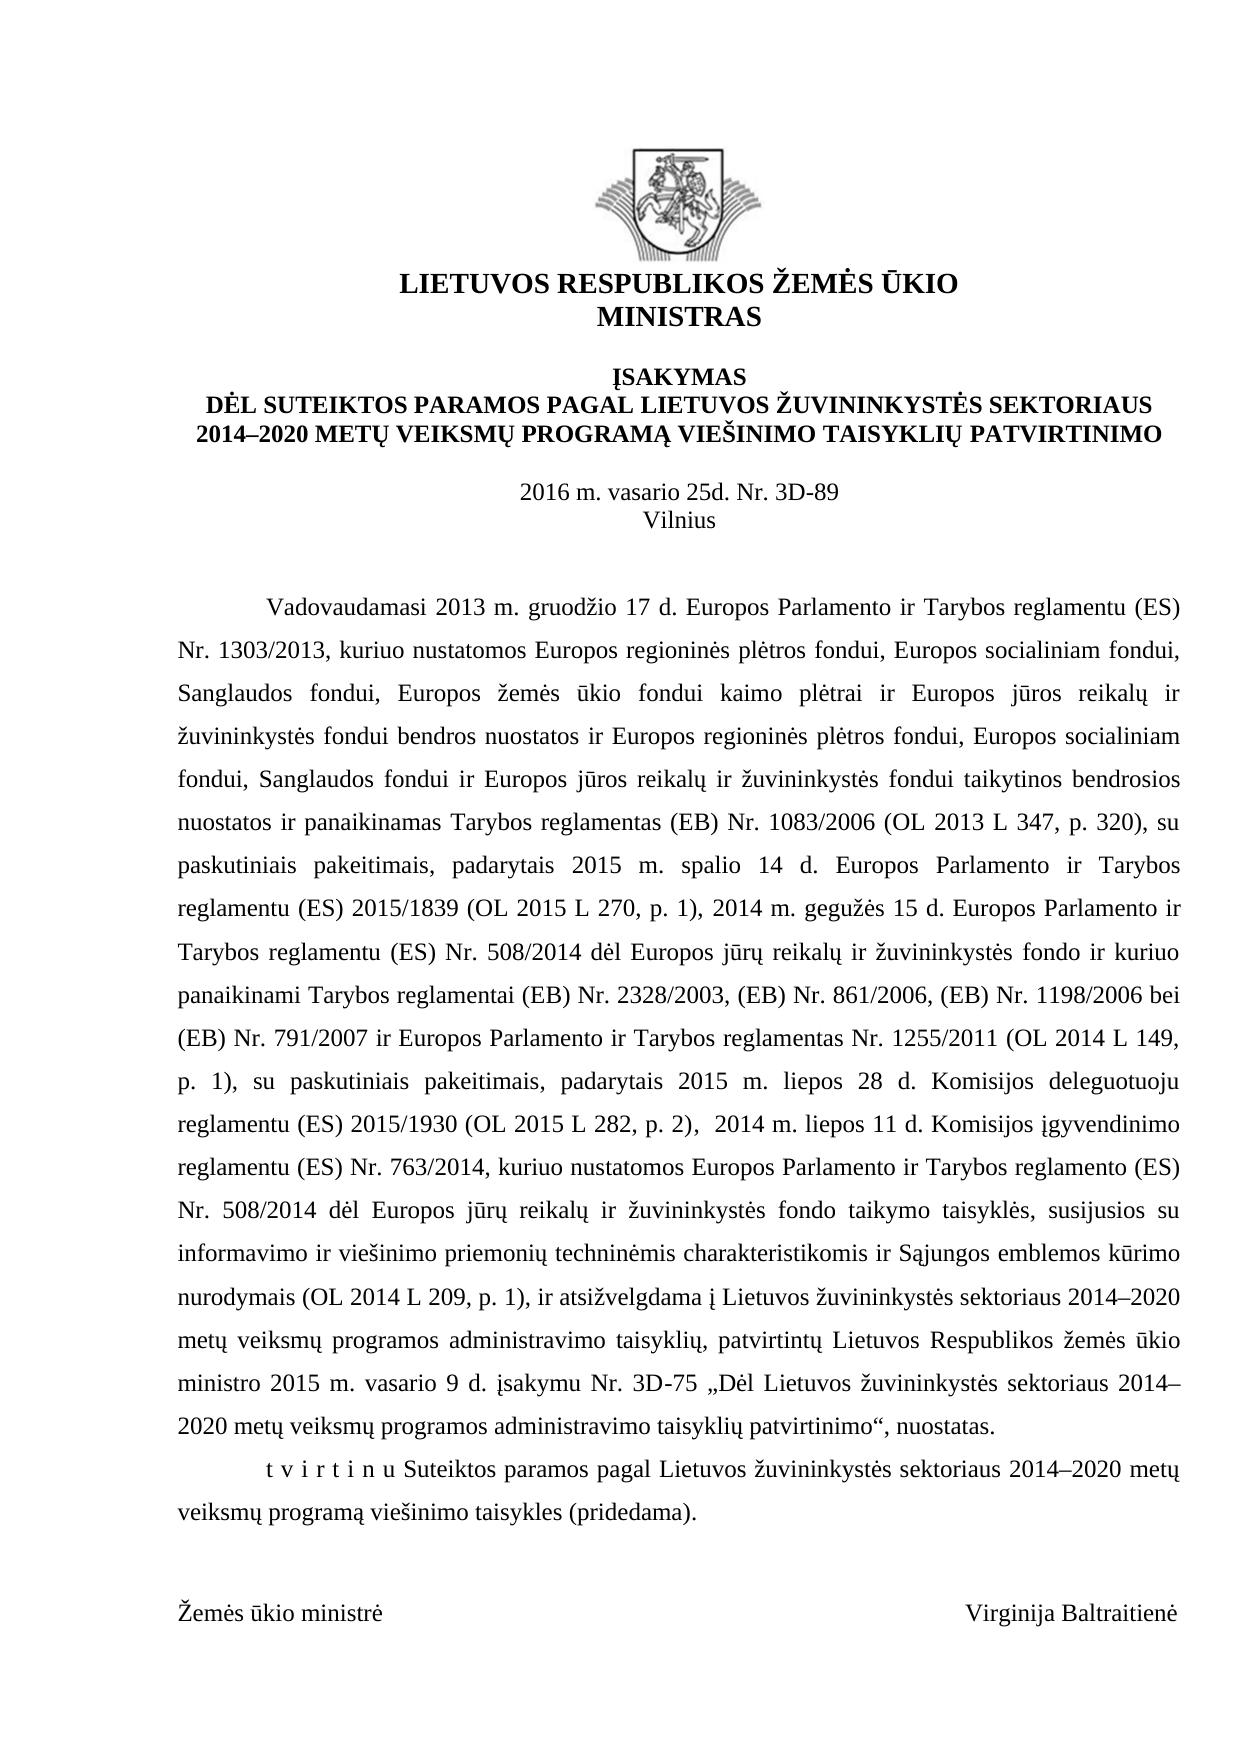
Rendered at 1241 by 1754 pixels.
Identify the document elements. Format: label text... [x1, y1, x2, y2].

text t v i r t i n u Suteiktos paramos pagal Lietuvos žuvininkystės sektoriaus 2014–2020 metų veiksmų programą viešinimo taisykles (pridedama). [177, 1454, 1181, 1526]
text LIETUVOS RESPUBLIKOS ŽEMĖS ŪKIO [177, 266, 1181, 299]
text Vilnius [177, 505, 1181, 534]
text DĖL SUTEIKTOS PARAMOS PAGAL LIETUVOS ŽUVININKYSTĖS SEKTORIAUS 2014–2020 METŲ VEIKSMŲ PROGRAMĄ VIEŠINIMO TAISYKLIŲ PATVIRTINIMO [177, 390, 1181, 448]
text 2016 m. vasario 25d. Nr. 3D-89 [177, 477, 1181, 505]
text Vadovaudamasi 2013 m. gruodžio 17 d. Europos Parlamento ir Tarybos reglamentu (ES) Nr. 1303/2013, kuriuo nustatomos Europos regioninės plėtros fondui, Europos socialiniam fondui, Sanglaudos fondui, Europos žemės ūkio fondui kaimo plėtrai ir Europos jūros reikalų ir žuvininkystės fondui bendros nuostatos ir Europos regioninės plėtros fondui, Europos socialiniam fondui, Sanglaudos fondui ir Europos jūros reikalų ir žuvininkystės fondui taikytinos bendrosios nuostatos ir panaikinamas Tarybos reglamentas (EB) Nr. 1083/2006 (OL 2013 L 347, p. 320), su paskutiniais pakeitimais, padarytais 2015 m. spalio 14 d. Europos Parlamento ir Tarybos reglamentu (ES) 2015/1839 (OL 2015 L 270, p. 1), 2014 m. gegužės 15 d. Europos Parlamento ir Tarybos reglamentu (ES) Nr. 508/2014 dėl Europos jūrų reikalų ir žuvininkystės fondo ir kuriuo panaikinami Tarybos reglamentai (EB) Nr. 2328/2003, (EB) Nr. 861/2006, (EB) Nr. 1198/2006 bei (EB) Nr. 791/2007 ir Europos Parlamento ir Tarybos reglamentas Nr. 1255/2011 (OL 2014 L 149, p. 1), su paskutiniais pakeitimais, padarytais 2015 m. liepos 28 d. Komisijos deleguotuoju reglamentu (ES) 2015/1930 (OL 2015 L 282, p. 2), 2014 m. liepos 11 d. Komisijos įgyvendinimo reglamentu (ES) Nr. 763/2014, kuriuo nustatomos Europos Parlamento ir Tarybos reglamento (ES) Nr. 508/2014 dėl Europos jūrų reikalų ir žuvininkystės fondo taikymo taisyklės, susijusios su informavimo ir viešinimo priemonių techninėmis charakteristikomis ir Sąjungos emblemos kūrimo nurodymais (OL 2014 L 209, p. 1), ir atsižvelgdama į Lietuvos žuvininkystės sektoriaus 2014–2020 metų veiksmų programos administravimo taisyklių, patvirtintų Lietuvos Respublikos žemės ūkio ministro 2015 m. vasario 9 d. įsakymu Nr. 3D‑75 „Dėl Lietuvos žuvininkystės sektoriaus 2014–2020 metų veiksmų programos administravimo taisyklių patvirtinimo“, nuostatas. [177, 592, 1181, 1440]
text ĮSAKYMAS [177, 362, 1181, 390]
text Žemės ūkio ministrė Virginija Baltraitienė [177, 1598, 1181, 1627]
text MINISTRAS [177, 299, 1181, 333]
